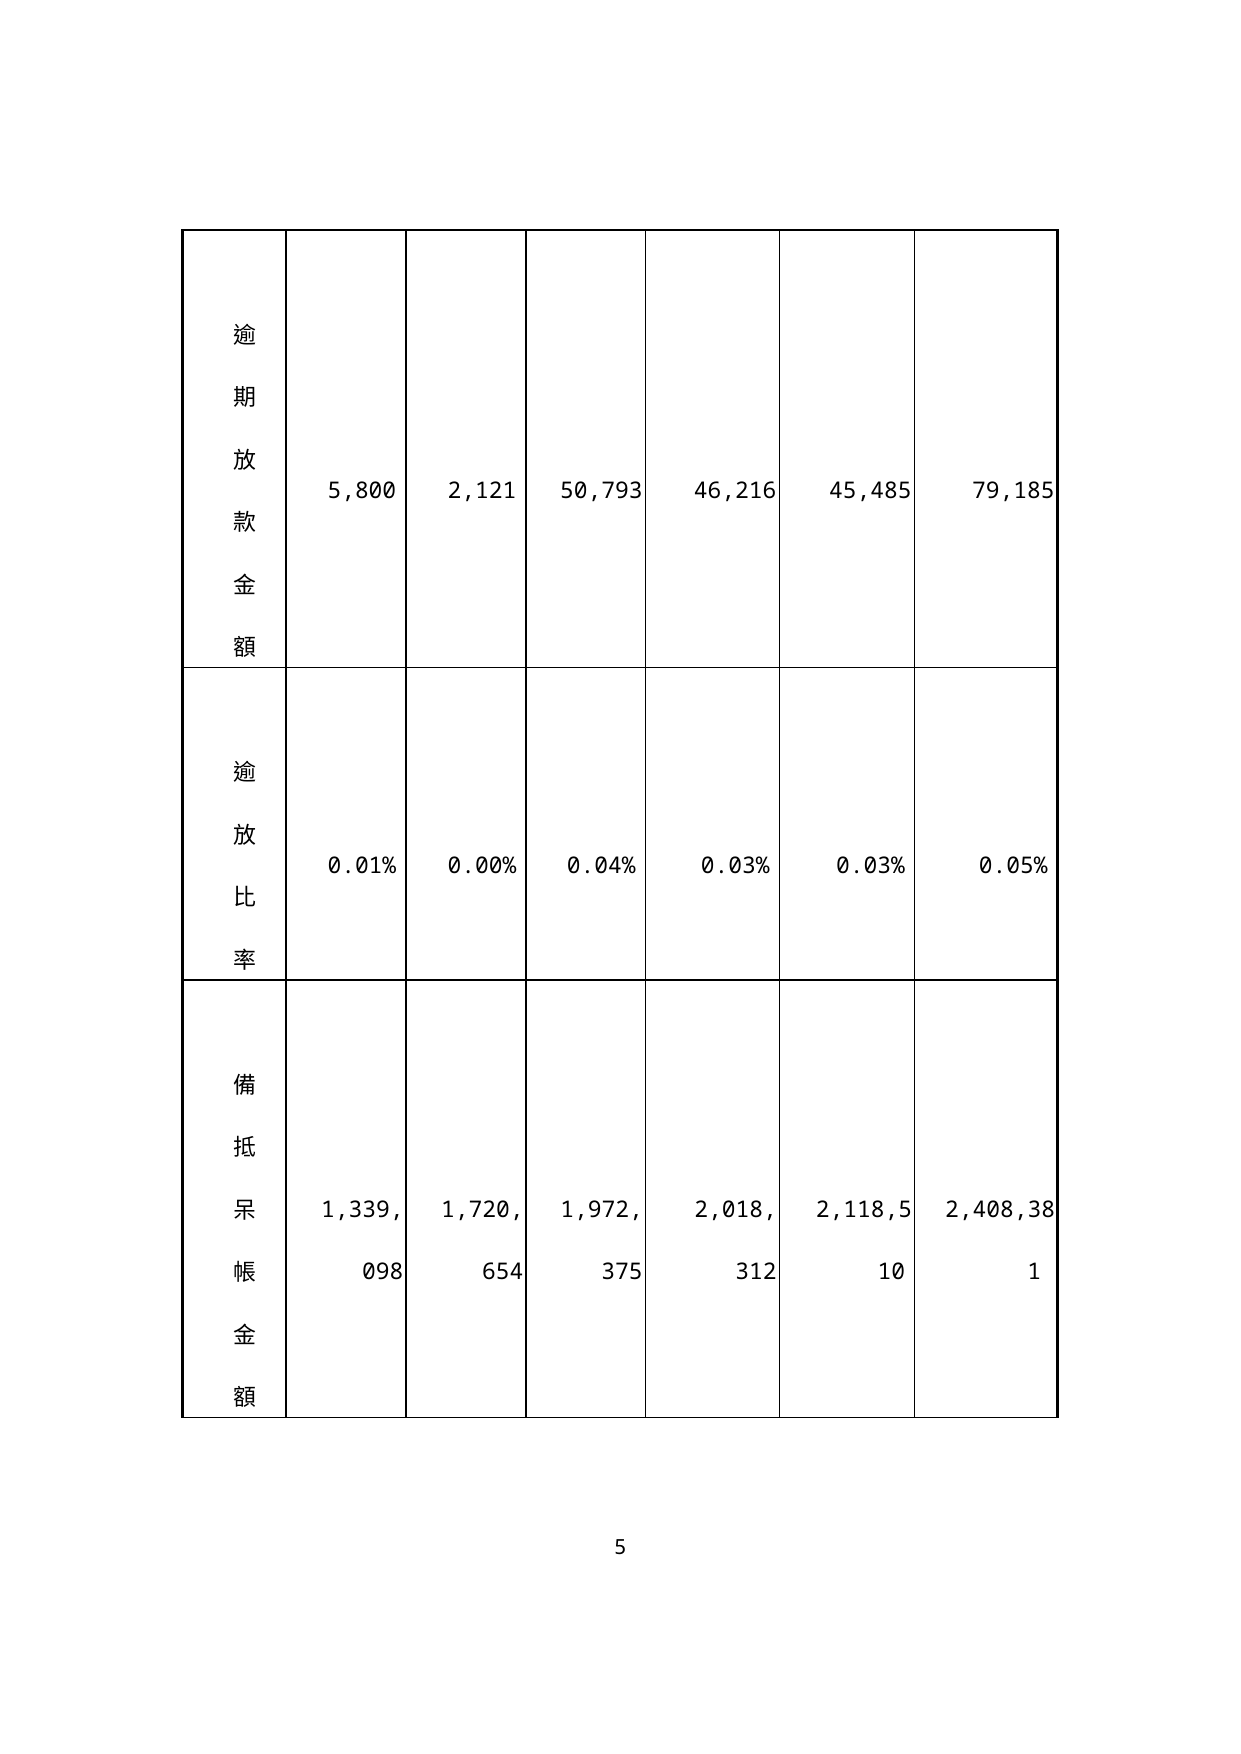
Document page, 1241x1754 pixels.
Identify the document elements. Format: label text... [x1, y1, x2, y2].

table_cell 50,793 [527, 231, 645, 667]
table_cell 1,339,098 [287, 981, 405, 1417]
table_cell 0.05% [915, 668, 1056, 979]
table_cell 2,118,510 [780, 981, 914, 1417]
table_cell 2,408,381 [915, 981, 1056, 1417]
table_cell 1,972,375 [527, 981, 645, 1417]
table_cell 0.00% [407, 668, 525, 979]
table_cell 0.01% [287, 668, 405, 979]
table_cell 46,216 [646, 231, 779, 667]
table_cell 備抵呆帳金額 [184, 981, 285, 1417]
table_cell 0.04% [527, 668, 645, 979]
table_cell 2,121 [407, 231, 525, 667]
table_cell 0.03% [646, 668, 779, 979]
table_cell 逾放比率 [184, 668, 285, 979]
table_cell 45,485 [780, 231, 914, 667]
table_cell 79,185 [915, 231, 1056, 667]
table_cell 0.03% [780, 668, 914, 979]
table_cell 逾期放款金額 [184, 231, 285, 667]
table_cell 5,800 [287, 231, 405, 667]
table_cell 2,018,312 [646, 981, 779, 1417]
table_cell 1,720,654 [407, 981, 525, 1417]
